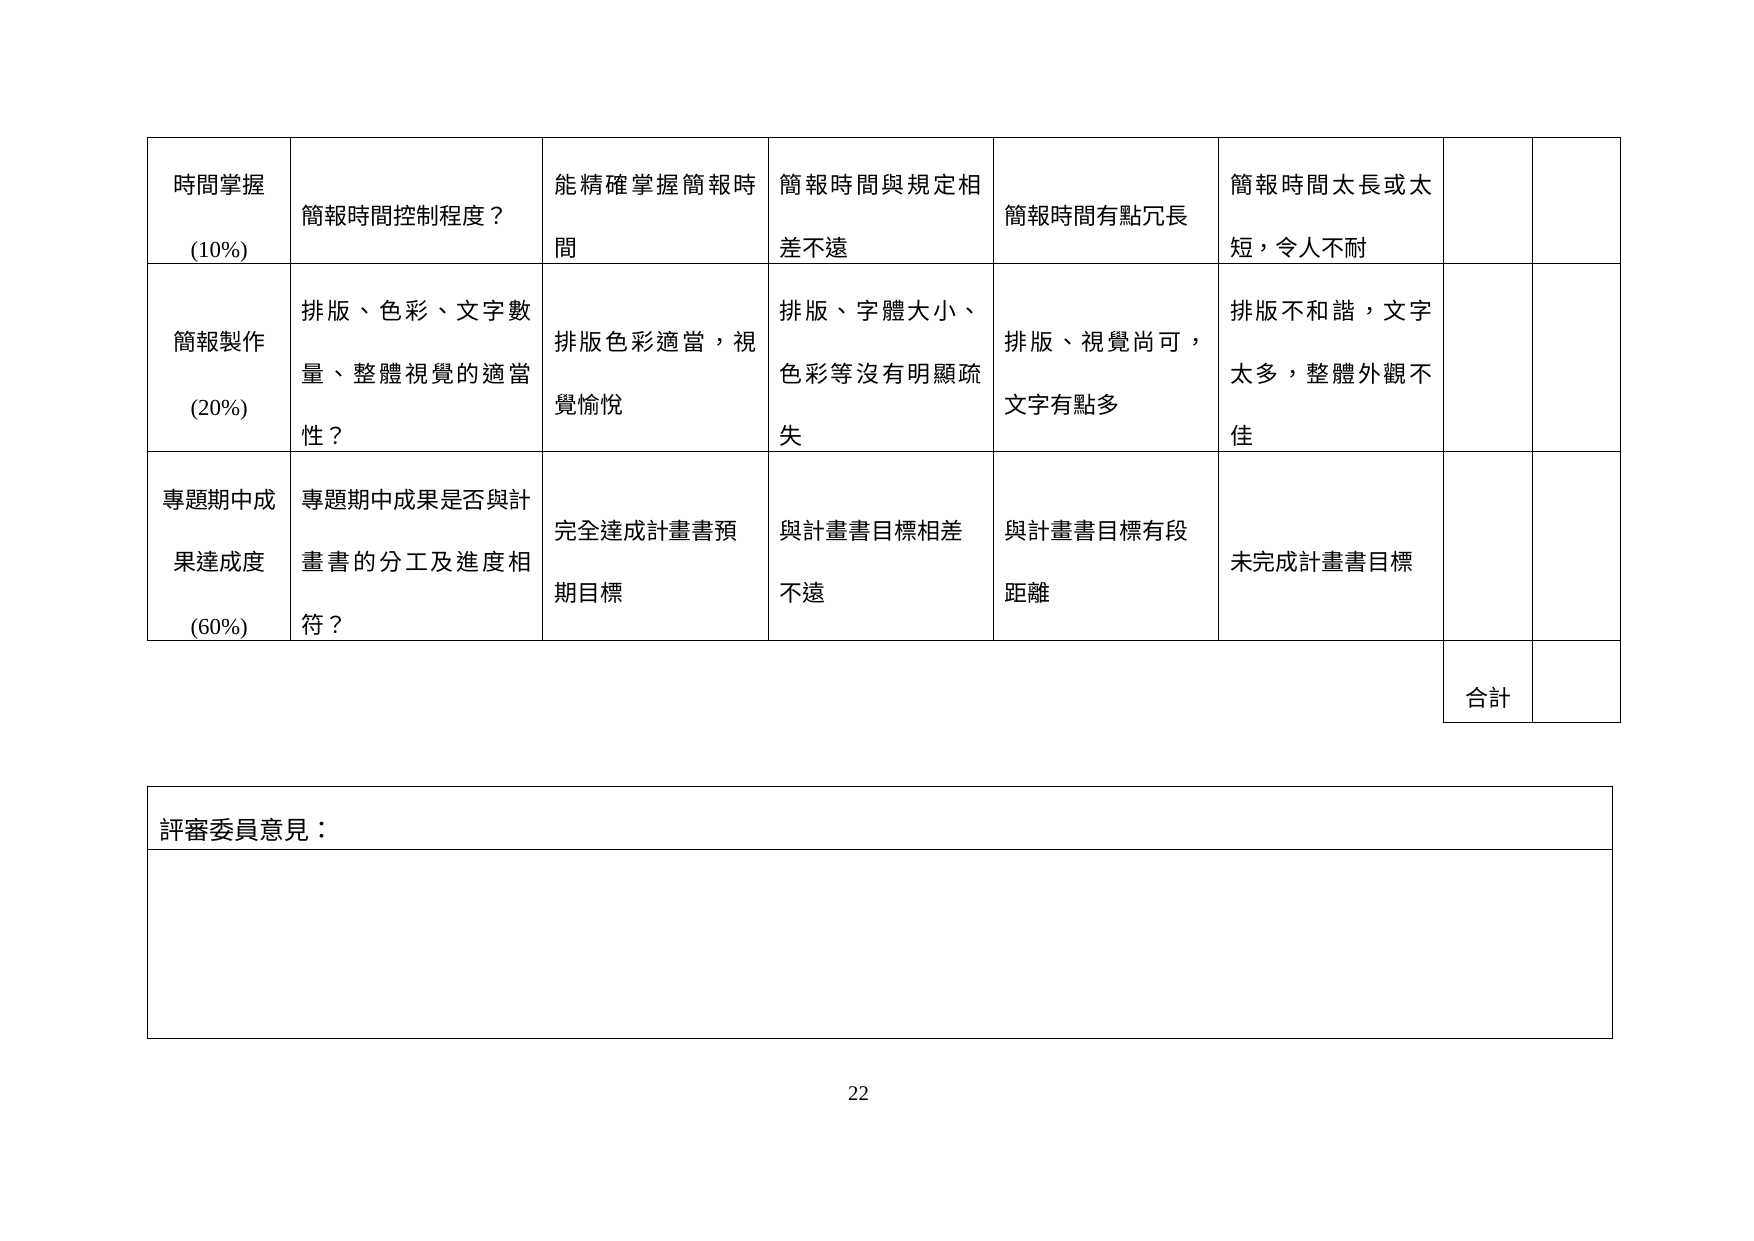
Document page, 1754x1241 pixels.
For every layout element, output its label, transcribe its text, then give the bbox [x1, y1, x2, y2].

table_cell [543, 641, 768, 722]
table_cell 專題期中成果達成度(60%) [148, 452, 290, 640]
table_cell 簡報時間太長或太短，令人不耐 [1219, 138, 1443, 263]
table_cell 與計畫書目標相差不遠 [769, 452, 993, 640]
table_cell [993, 641, 1218, 722]
table_cell [290, 641, 543, 722]
table_cell 與計畫書目標有段距離 [994, 452, 1218, 640]
table_cell 排版色彩適當，視覺愉悅 [543, 264, 768, 451]
table_cell [1533, 452, 1620, 640]
table_cell [1219, 641, 1443, 722]
table_cell 排版、字體大小、色彩等沒有明顯疏失 [769, 264, 993, 451]
table_cell 完全達成計畫書預期目標 [543, 452, 768, 640]
table_cell 能精確掌握簡報時間 [543, 138, 768, 263]
table_cell [148, 850, 1612, 1038]
table_cell 專題期中成果是否與計畫書的分工及進度相符？ [291, 452, 542, 640]
table_cell [1533, 641, 1620, 722]
table_cell 排版、視覺尚可，文字有點多 [994, 264, 1218, 451]
table_cell 排版、色彩、文字數量、整體視覺的適當性？ [291, 264, 542, 451]
table_cell [148, 641, 290, 722]
table_cell 排版不和諧，文字太多，整體外觀不佳 [1219, 264, 1443, 451]
table_cell [1533, 264, 1620, 451]
table_cell [1444, 264, 1532, 451]
table_header 評審委員意見： [148, 787, 1612, 849]
table_cell 簡報時間控制程度？ [291, 138, 542, 263]
table_cell 簡報製作(20%) [148, 264, 290, 451]
table_cell [768, 641, 993, 722]
table_cell [1444, 138, 1532, 263]
table_cell 簡報時間與規定相差不遠 [769, 138, 993, 263]
table_cell [1533, 138, 1620, 263]
table_cell [1444, 452, 1532, 640]
table_cell 未完成計畫書目標 [1219, 452, 1443, 640]
table_cell 合計 [1444, 641, 1532, 722]
table_cell 簡報時間有點冗長 [994, 138, 1218, 263]
table_cell 時間掌握(10%) [148, 138, 290, 263]
